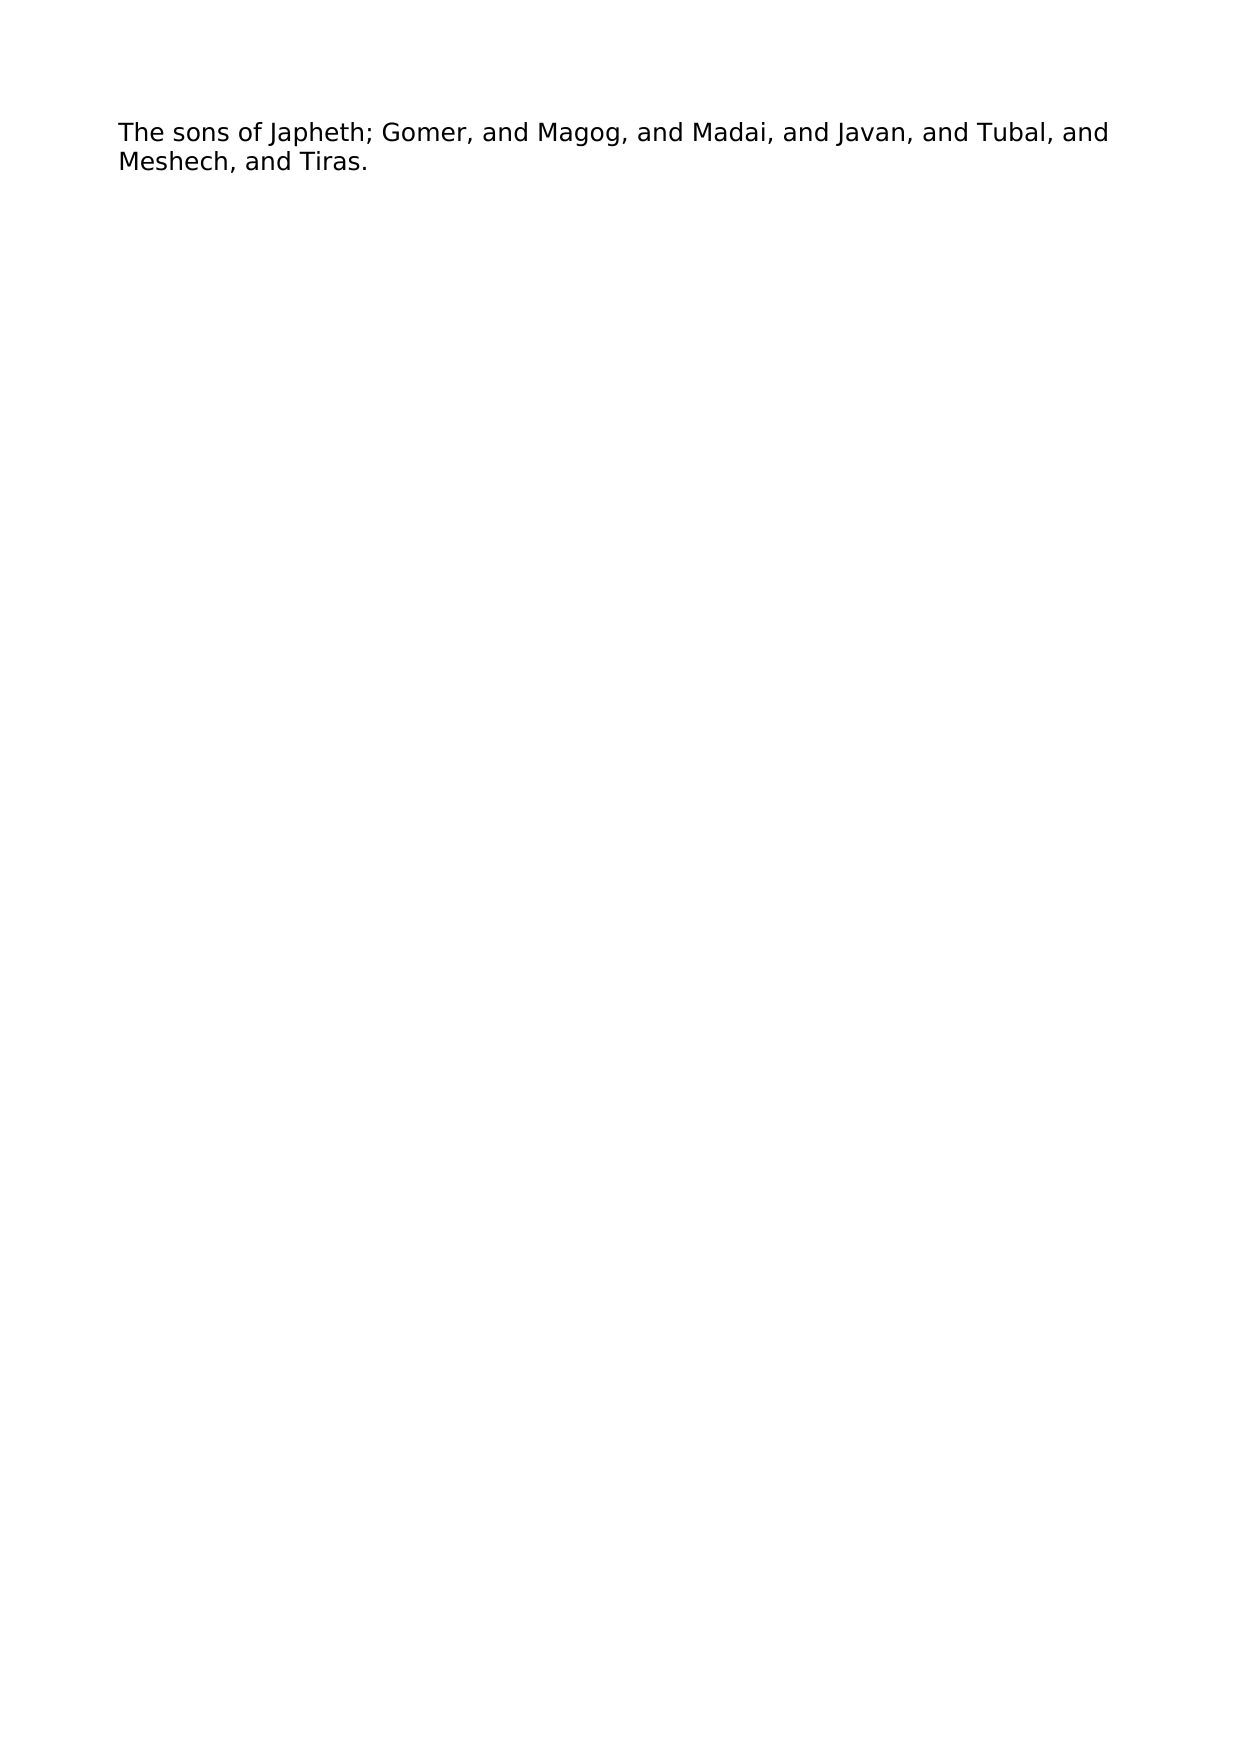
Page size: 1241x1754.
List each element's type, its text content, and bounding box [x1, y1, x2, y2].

text The sons of Japheth; Gomer, and Magog, and Madai, and Javan, and Tubal, and Meshech, and Tiras. [118, 118, 1122, 176]
